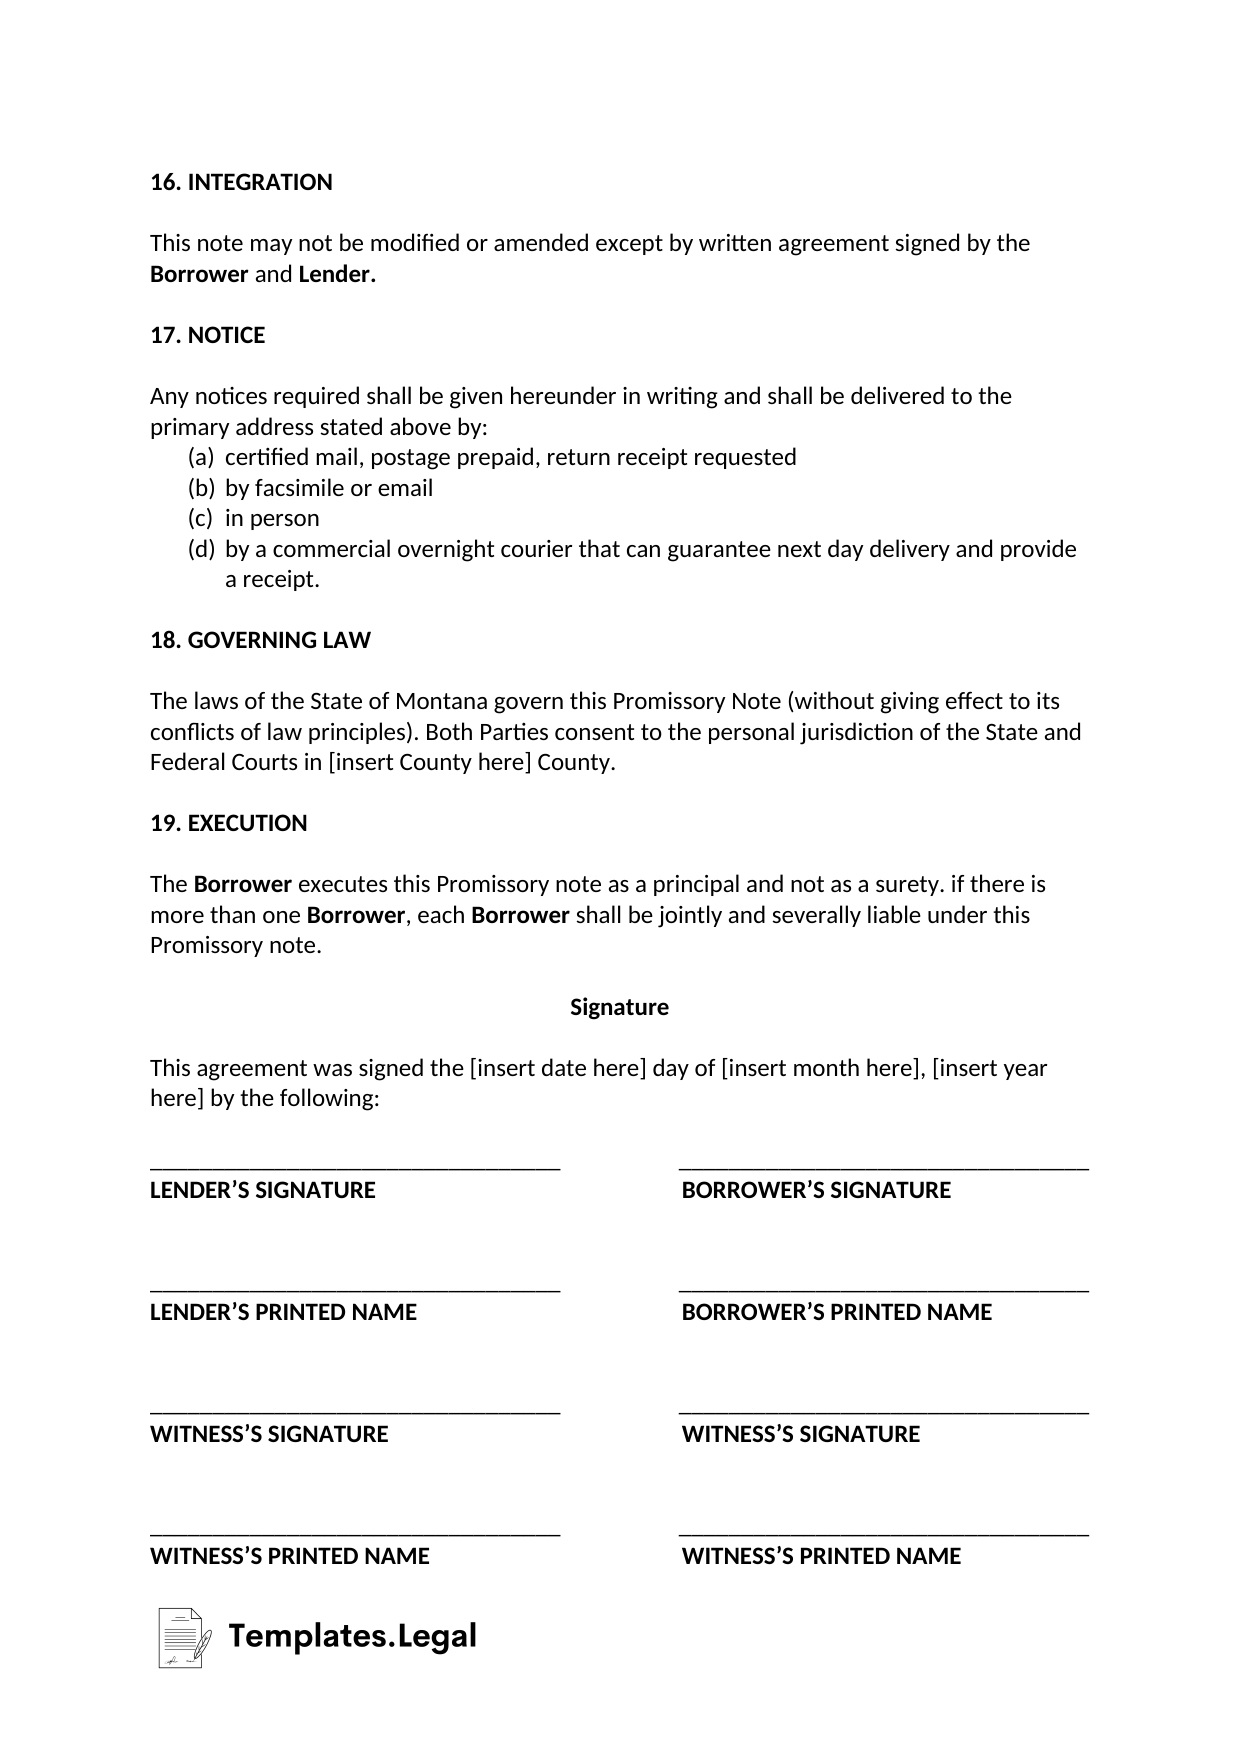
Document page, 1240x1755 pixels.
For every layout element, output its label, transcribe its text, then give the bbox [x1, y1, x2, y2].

text LENDER’S SIGNATURE BORROWER’S SIGNATURE [150, 1174, 1089, 1204]
text WITNESS’S SIGNATURE WITNESS’S SIGNATURE [150, 1418, 1089, 1448]
text Any notices required shall be given hereunder in writing and shall be delivered to the primary address stated above by: [150, 380, 1089, 441]
list in person [187, 502, 1089, 533]
text _________________________________ _________________________________ [150, 1265, 1089, 1296]
text 18. GOVERNING LAW [150, 624, 1089, 655]
text WITNESS’S PRINTED NAME WITNESS’S PRINTED NAME [150, 1540, 1089, 1571]
text 19. EXECUTION [150, 807, 1089, 838]
text _________________________________ _________________________________ [150, 1387, 1089, 1418]
list by facsimile or email [187, 472, 1089, 502]
text LENDER’S PRINTED NAME BORROWER’S PRINTED NAME [150, 1296, 1089, 1326]
list certified mail, postage prepaid, return receipt requested [187, 441, 1089, 472]
text This note may not be modified or amended except by written agreement signed by the Borrower and Lender. [150, 228, 1089, 289]
text Signature [150, 991, 1089, 1021]
text 16. INTEGRATION [150, 167, 1089, 197]
text _________________________________ _________________________________ [150, 1143, 1089, 1174]
text This agreement was signed the [insert date here] day of [insert month here], [insert year here] by the following: [150, 1052, 1089, 1113]
text 17. NOTICE [150, 319, 1089, 350]
text The laws of the State of Montana govern this Promissory Note (without giving effect to its conflicts of law principles). Both Parties consent to the personal jurisdiction of the State and Federal Courts in [insert County here] County. [150, 685, 1089, 777]
text _________________________________ _________________________________ [150, 1509, 1089, 1540]
list by a commercial overnight courier that can guarantee next day delivery and provide a receipt. [187, 533, 1089, 594]
text The Borrower executes this Promissory note as a principal and not as a surety. if there is more than one Borrower, each Borrower shall be jointly and severally liable under this Promissory note. [150, 868, 1089, 960]
